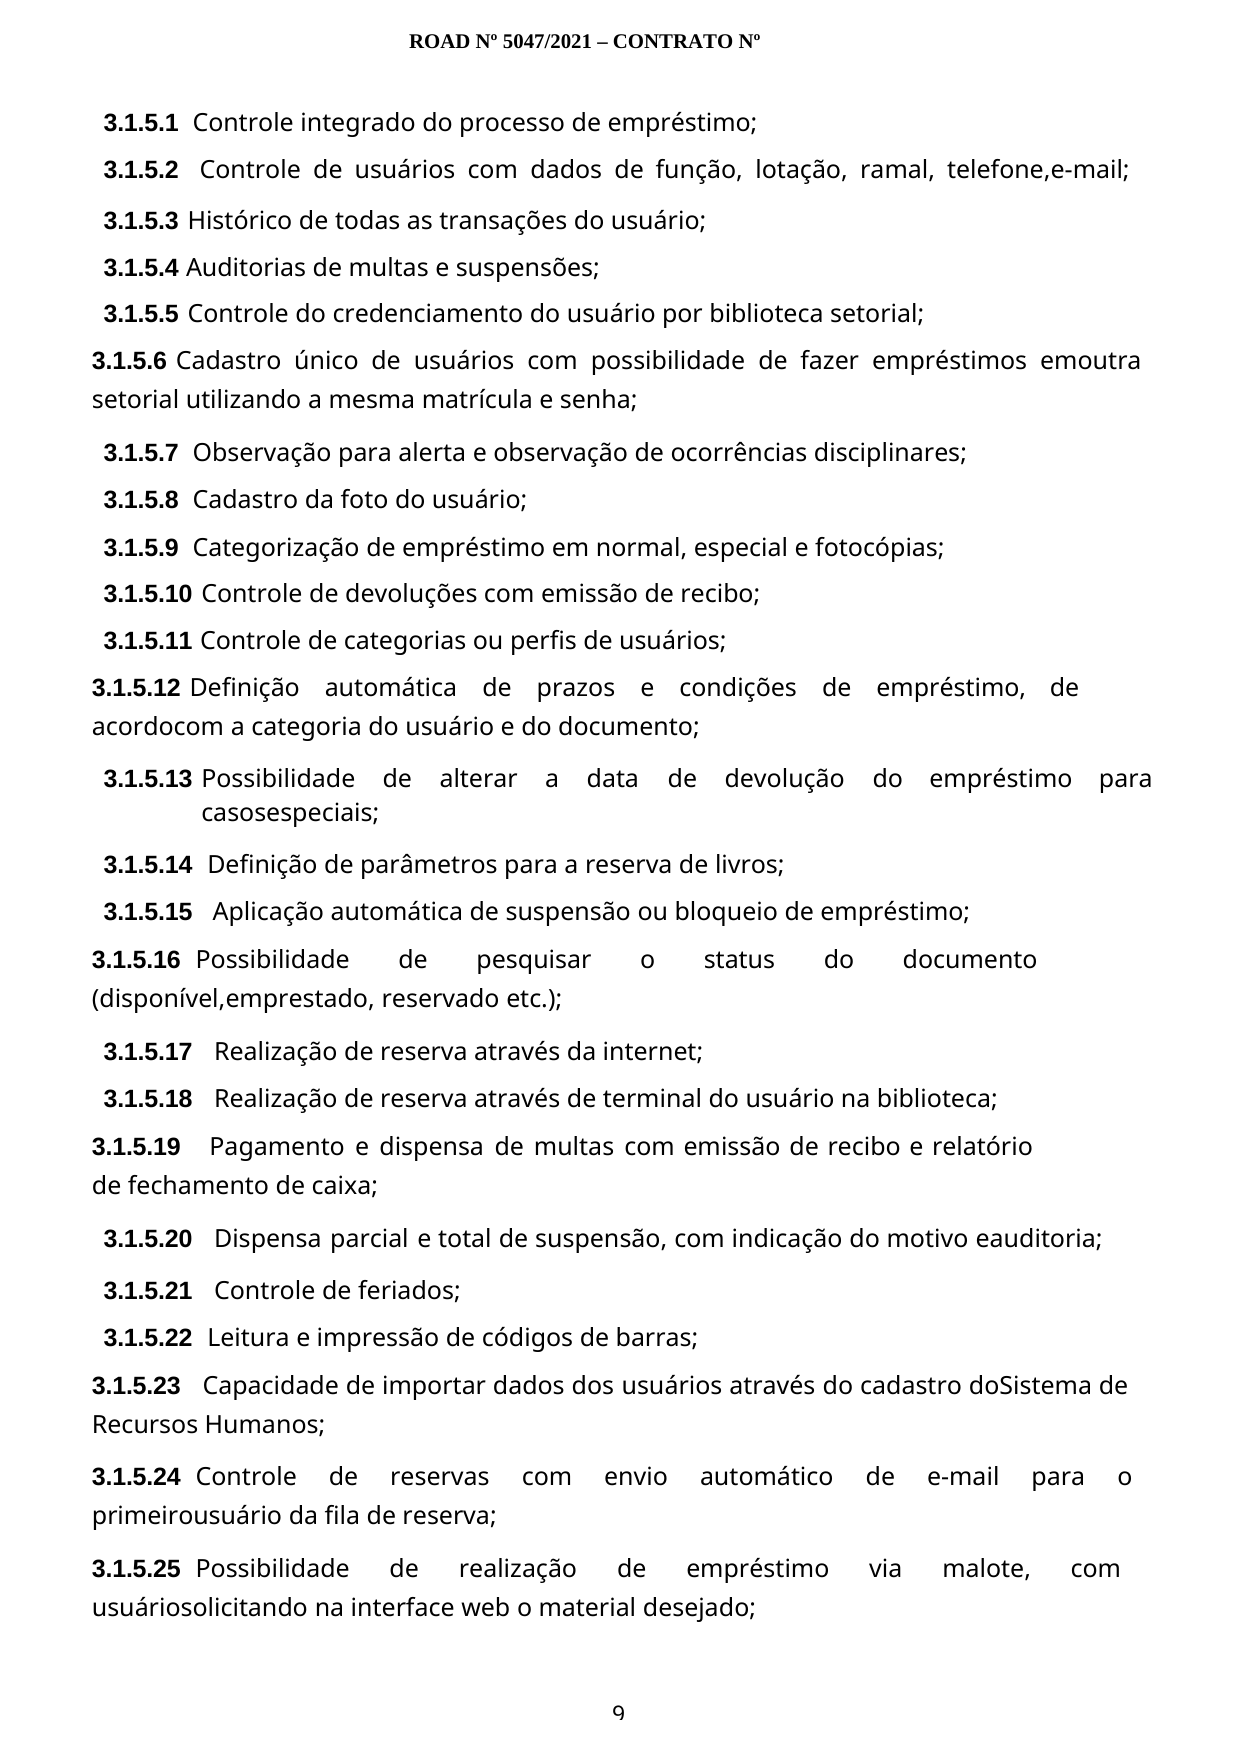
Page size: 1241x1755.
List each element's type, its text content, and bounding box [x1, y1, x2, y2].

list Aplicação automática de suspensão ou bloqueio de empréstimo; [103, 894, 1153, 928]
list Controle do credenciamento do usuário por biblioteca setorial; [103, 296, 1153, 330]
list Realização de reserva através da internet; [103, 1033, 1153, 1067]
list Definição automática de prazos e condições de empréstimo, de acordocom a categoria do usuário e do documento; [92, 669, 1079, 743]
list Capacidade de importar dados dos usuários através do cadastro doSistema de Recursos Humanos; [92, 1367, 1128, 1441]
list Controle de feriados; [103, 1272, 1153, 1306]
list Observação para alerta e observação de ocorrências disciplinares; [103, 434, 1153, 469]
list Pagamento e dispensa de multas com emissão de recibo e relatório de fechamento de caixa; [92, 1128, 1033, 1202]
list Dispensa parcial e total de suspensão, com indicação do motivo eauditoria; [103, 1221, 1153, 1254]
list Controle integrado do processo de empréstimo; [103, 104, 1153, 138]
list Controle de categorias ou perfis de usuários; [103, 623, 1153, 657]
list Cadastro da foto do usuário; [103, 482, 1153, 516]
list Leitura e impressão de códigos de barras; [103, 1320, 1153, 1354]
list Controle de usuários com dados de função, lotação, ramal, telefone,e-mail; [103, 152, 1153, 186]
list Possibilidade de pesquisar o status do documento (disponível,emprestado, reservado etc.); [92, 941, 1038, 1015]
list Definição de parâmetros para a reserva de livros; [103, 846, 1153, 880]
list Realização de reserva através de terminal do usuário na biblioteca; [103, 1081, 1153, 1115]
list Controle de reservas com envio automático de e-mail para o primeirousuário da fila de reserva; [92, 1459, 1133, 1532]
list Controle de devoluções com emissão de recibo; [103, 576, 1153, 610]
list Categorização de empréstimo em normal, especial e fotocópias; [103, 530, 1153, 564]
list Possibilidade de realização de empréstimo via malote, com usuáriosolicitando na interface web o material desejado; [92, 1551, 1121, 1624]
list Auditorias de multas e suspensões; [103, 249, 1153, 283]
list Cadastro único de usuários com possibilidade de fazer empréstimos emoutra setorial utilizando a mesma matrícula e senha; [92, 343, 1142, 416]
list Histórico de todas as transações do usuário; [103, 203, 1153, 237]
list Possibilidade de alterar a data de devolução do empréstimo para casosespeciais; [103, 760, 1153, 828]
